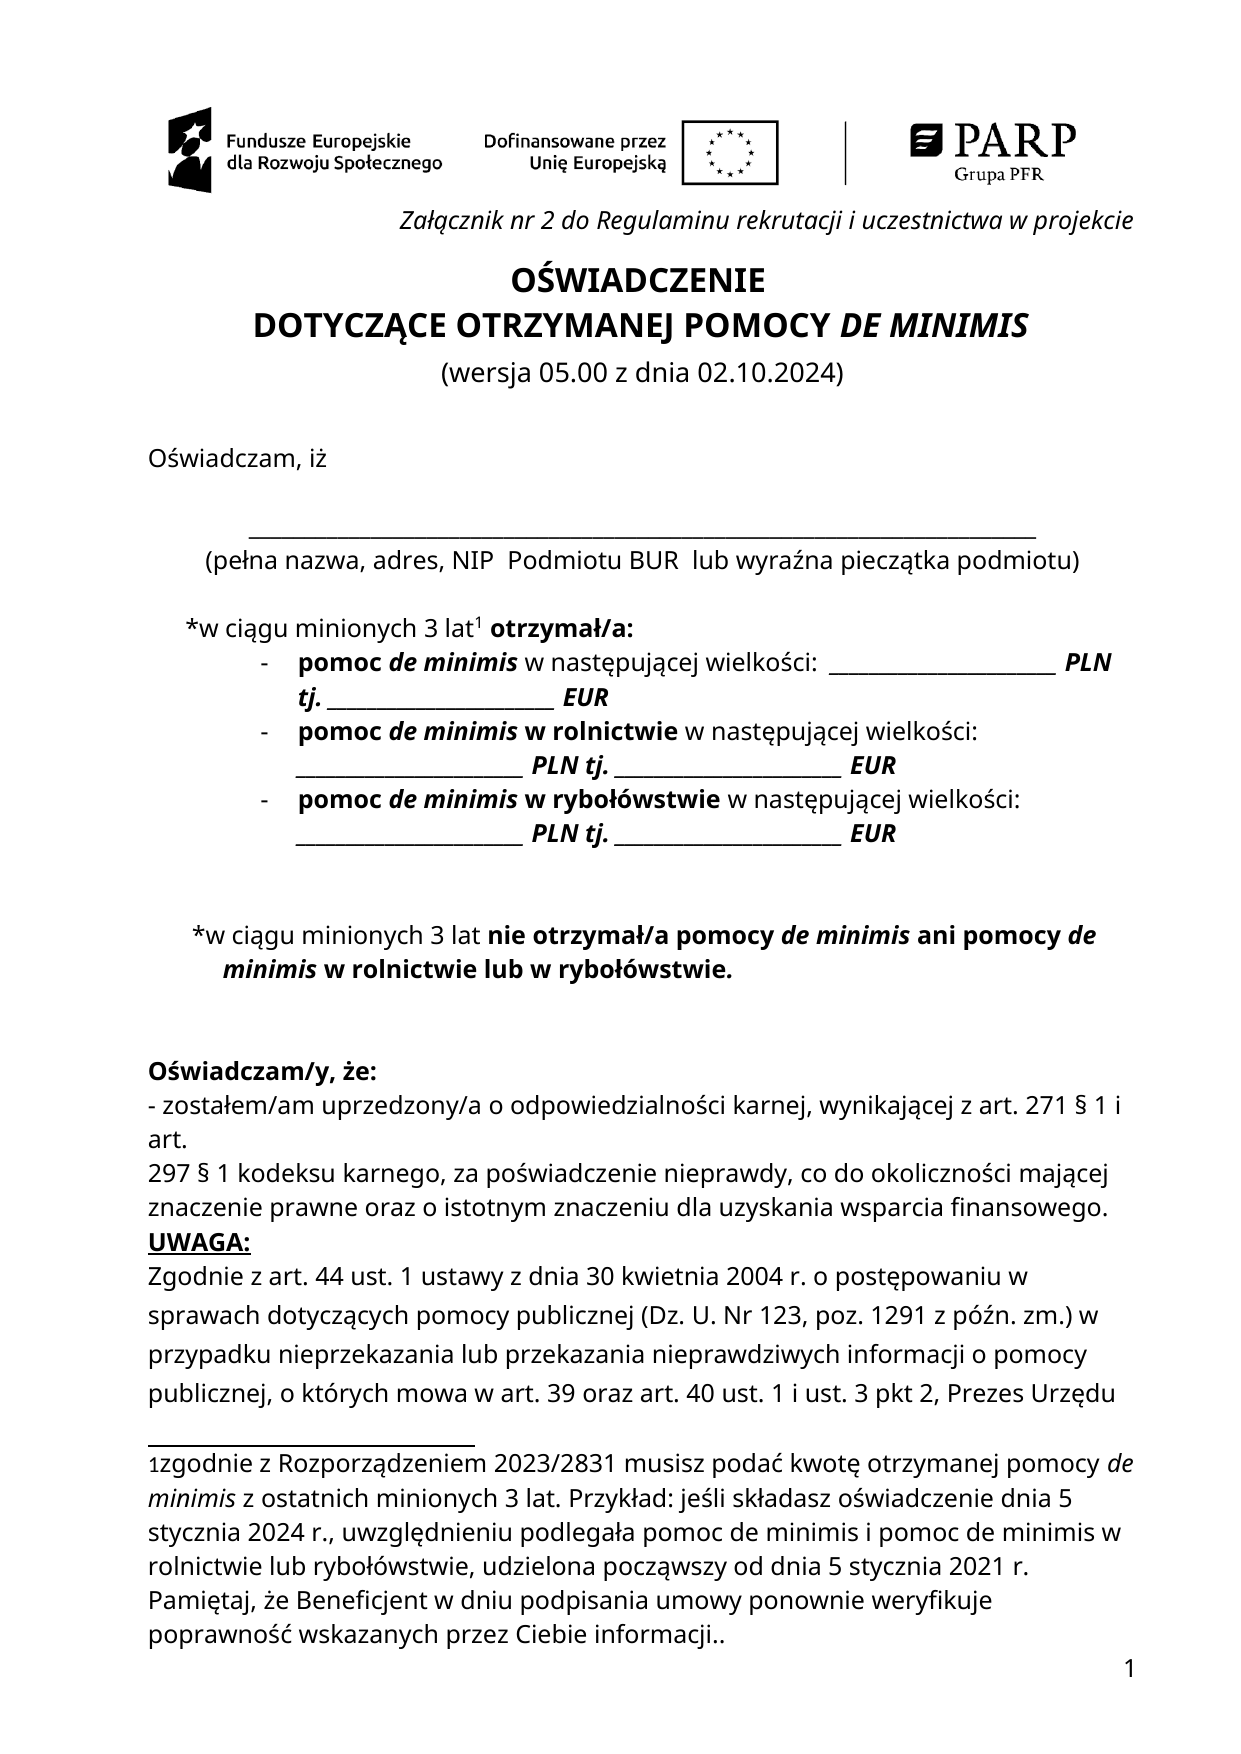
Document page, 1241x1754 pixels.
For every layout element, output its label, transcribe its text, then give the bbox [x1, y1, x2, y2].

list pomoc de minimis w następującej wielkości: _______________________ PLN tj. _______________________ EUR [260, 645, 1137, 713]
text UWAGA: [148, 1224, 1137, 1258]
list pomoc de minimis w rybołówstwie w następującej wielkości: _______________________ PLN tj. _______________________ EUR [260, 781, 1137, 849]
text - zostałem/am uprzedzony/a o odpowiedzialności karnej, wynikającej z art. 271 § 1 i art. [148, 1088, 1137, 1156]
text OŚWIADCZENIE DOTYCZĄCE OTRZYMANEJ POMOCY DE MINIMIS [148, 257, 1137, 348]
text (pełna nazwa, adres, NIP Podmiotu BUR lub wyraźna pieczątka podmiotu) [148, 543, 1137, 577]
text 297 § 1 kodeksu karnego, za poświadczenie nieprawdy, co do okoliczności mającej [148, 1156, 1137, 1190]
text _______________________________________________________________________ [148, 509, 1137, 543]
text (wersja 05.00 z dnia 02.10.2024) [148, 354, 1137, 391]
text Zgodnie z art. 44 ust. 1 ustawy z dnia 30 kwietnia 2004 r. o postępowaniu w sprawach dotyczących pomocy publicznej (Dz. U. Nr 123, poz. 1291 z późn. zm.) w przypadku nieprzekazania lub przekazania nieprawdziwych informacji o pomocy publicznej, o których mowa w art. 39 oraz art. 40 ust. 1 i ust. 3 pkt 2, Prezes Urzędu [148, 1258, 1137, 1410]
list pomoc de minimis w rolnictwie w następującej wielkości: _______________________ PLN tj. _______________________ EUR [260, 713, 1137, 781]
text Oświadczam, iż [148, 441, 1137, 475]
list *w ciągu minionych 3 lat otrzymał/a: [185, 611, 1137, 645]
list *w ciągu minionych 3 lat nie otrzymał/a pomocy de minimis ani pomocy de minimis w rolnictwie lub w rybołówstwie. [185, 918, 1137, 986]
text Załącznik nr 2 do Regulaminu rekrutacji i uczestnictwa w projekcie [162, 97, 1137, 237]
text Oświadczam/y, że: [148, 1054, 1137, 1088]
text znaczenie prawne oraz o istotnym znaczeniu dla uzyskania wsparcia finansowego. [148, 1190, 1137, 1224]
list zgodnie z Rozporządzeniem 2023/2831 musisz podać kwotę otrzymanej pomocy de minimis z ostatnich minionych 3 lat. Przykład: jeśli składasz oświadczenie dnia 5 stycznia 2024 r., uwzględnieniu podlegała pomoc de minimis i pomoc de minimis w rolnictwie lub rybołówstwie, udzielona począwszy od dnia 5 stycznia 2021 r. Pamiętaj, że Beneficjent w dniu podpisania umowy ponownie weryfikuje poprawność wskazanych przez Ciebie informacji.. [148, 1446, 1137, 1651]
